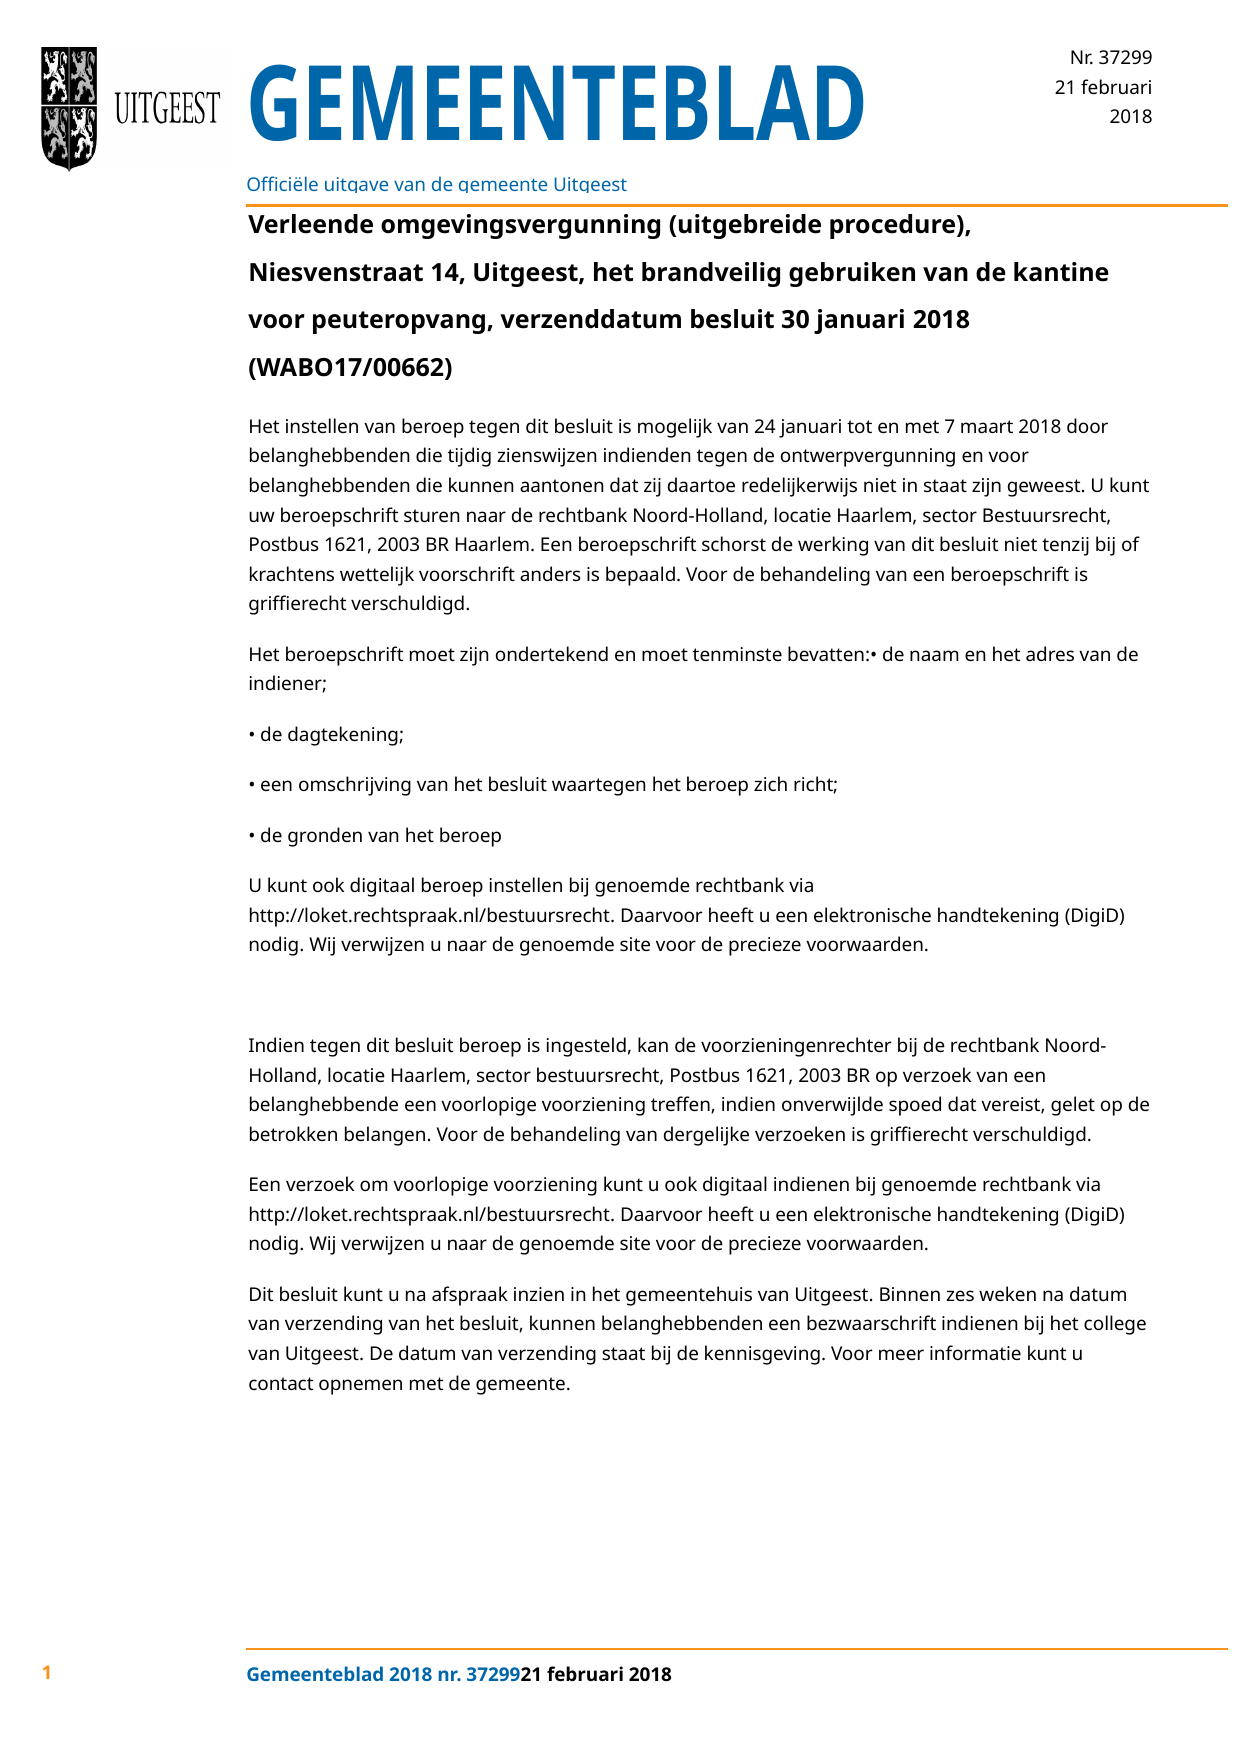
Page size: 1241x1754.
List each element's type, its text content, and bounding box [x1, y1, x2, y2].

text Het beroepschrift moet zijn ondertekend en moet tenminste bevatten:• de naam en het adres van de indiener; [248, 641, 1152, 696]
text Een verzoek om voorlopige voorziening kunt u ook digitaal indienen bij genoemde rechtbank via http://loket.rechtspraak.nl/bestuursrecht. Daarvoor heeft u een elektronische handtekening (DigiD) nodig. Wij verwijzen u naar de genoemde site voor de precieze voorwaarden. [248, 1171, 1152, 1256]
text Indien tegen dit besluit beroep is ingesteld, kan de voorzieningenrechter bij de rechtbank Noord-Holland, locatie Haarlem, sector bestuursrecht, Postbus 1621, 2003 BR op verzoek van een belanghebbende een voorlopige voorziening treffen, indien onverwijlde spoed dat vereist, gelet op de betrokken belangen. Voor de behandeling van dergelijke verzoeken is griffierecht verschuldigd. [248, 1032, 1152, 1147]
picture [41, 47, 231, 172]
text • de gronden van het beroep [248, 822, 1152, 848]
text Dit besluit kunt u na afspraak inzien in het gemeentehuis van Uitgeest. Binnen zes weken na datum van verzending van het besluit, kunnen belanghebbenden een bezwaarschrift indienen bij het college van Uitgeest. De datum van verzending staat bij de kennisgeving. Voor meer informatie kunt u contact opnemen met de gemeente. [248, 1281, 1152, 1396]
text Verleende omgevingsvergunning (uitgebreide procedure), Niesvenstraat 14, Uitgeest, het brandveilig gebruiken van de kantine voor peuteropvang, verzenddatum besluit 30 januari 2018 (WABO17/00662) [248, 207, 1152, 384]
text • een omschrijving van het besluit waartegen het beroep zich richt; [248, 771, 1152, 797]
text U kunt ook digitaal beroep instellen bij genoemde rechtbank via http://loket.rechtspraak.nl/bestuursrecht. Daarvoor heeft u een elektronische handtekening (DigiD) nodig. Wij verwijzen u naar de genoemde site voor de precieze voorwaarden. [248, 872, 1152, 957]
text • de dagtekening; [248, 721, 1152, 747]
text Het instellen van beroep tegen dit besluit is mogelijk van 24 januari tot en met 7 maart 2018 door belanghebbenden die tijdig zienswijzen indienden tegen de ontwerpvergunning en voor belanghebbenden die kunnen aantonen dat zij daartoe redelijkerwijs niet in staat zijn geweest. U kunt uw beroepschrift sturen naar de rechtbank Noord-Holland, locatie Haarlem, sector Bestuursrecht, Postbus 1621, 2003 BR Haarlem. Een beroepschrift schorst de werking van dit besluit niet tenzij bij of krachtens wettelijk voorschrift anders is bepaald. Voor de behandeling van een beroepschrift is griffierecht verschuldigd. [248, 413, 1152, 616]
